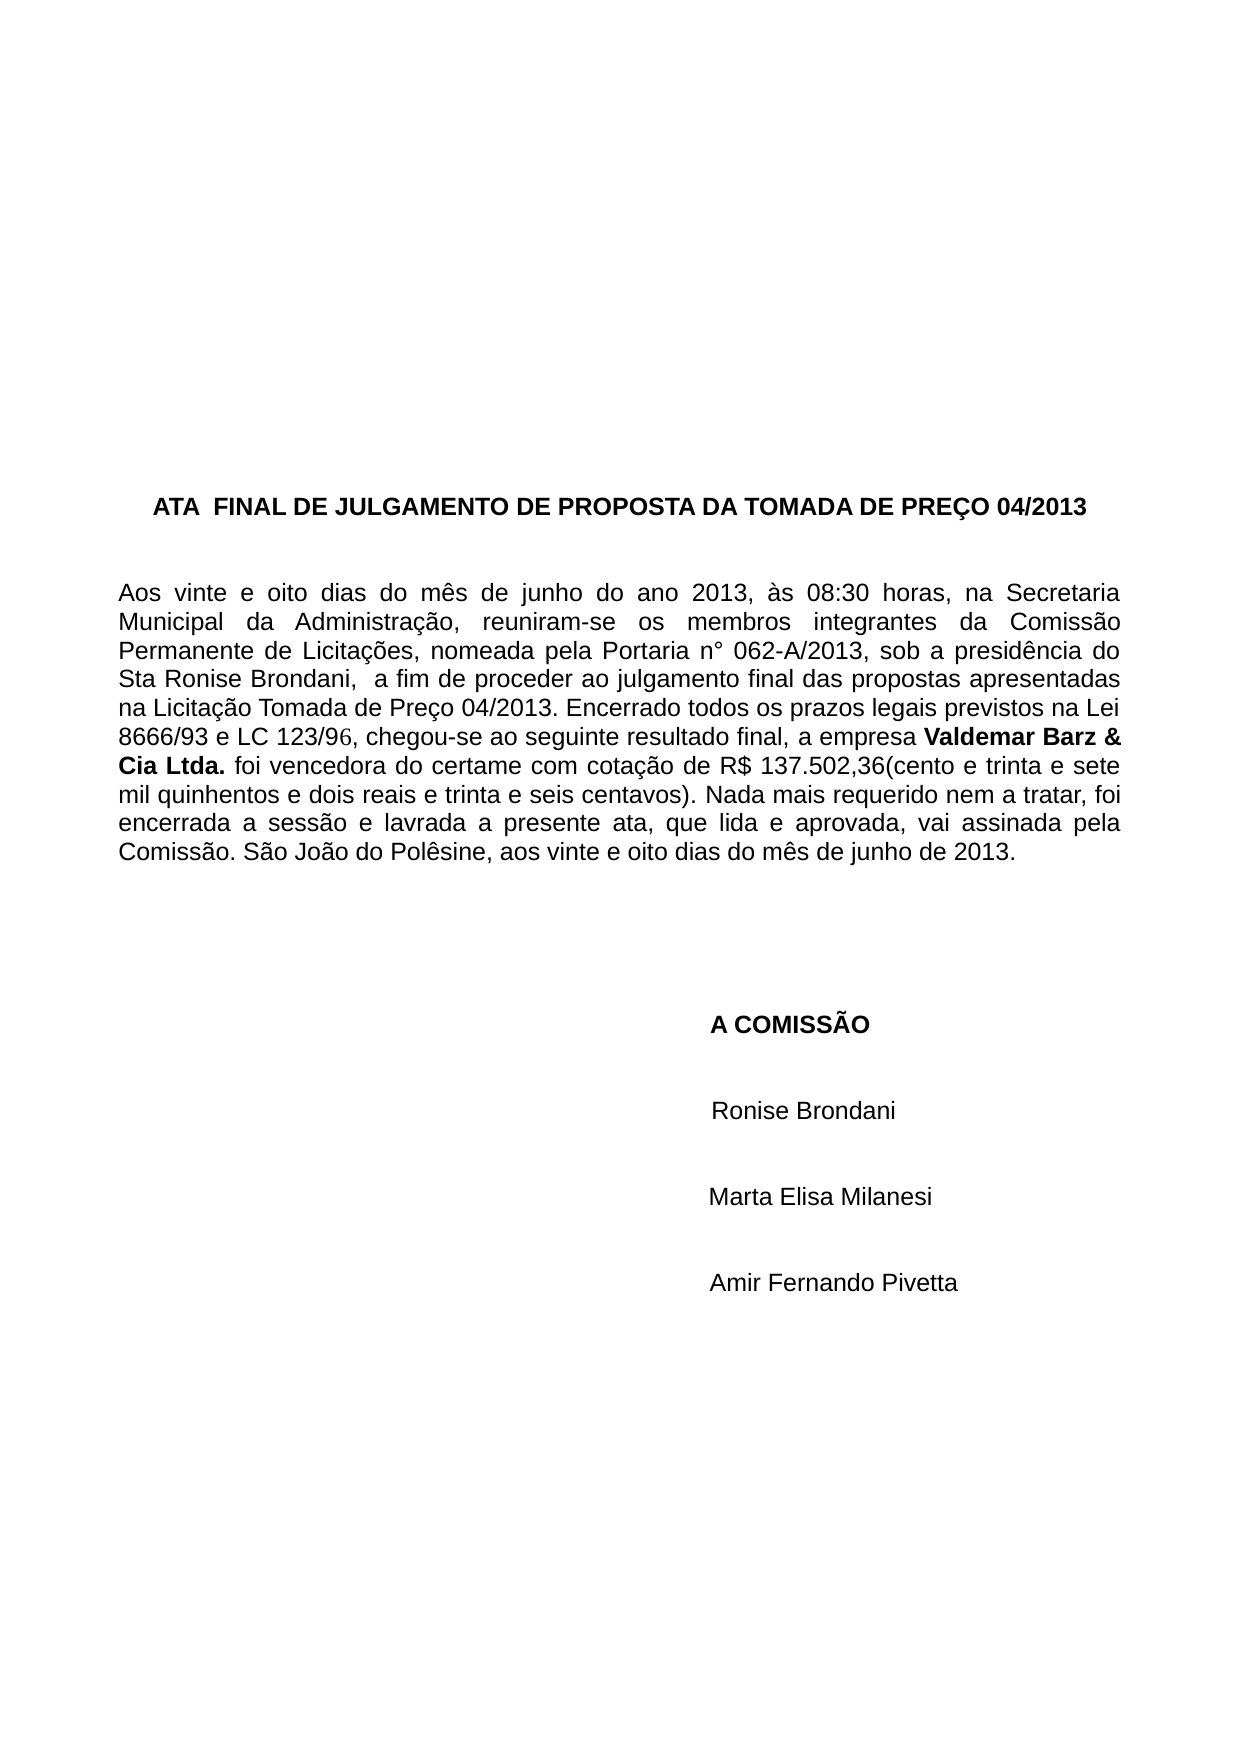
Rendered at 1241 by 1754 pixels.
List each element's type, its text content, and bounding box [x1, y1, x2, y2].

text Aos vinte e oito dias do mês de junho do ano 2013, às 08:30 horas, na Secretaria Municipal da Administração, reuniram-se os membros integrantes da Comissão Permanente de Licitações, nomeada pela Portaria n° 062-A/2013, sob a presidência do Sta Ronise Brondani, a fim de proceder ao julgamento final das propostas apresentadas na Licitação Tomada de Preço 04/2013. Encerrado todos os prazos legais previstos na Lei 8666/93 e LC 123/96, chegou-se ao seguinte resultado final, a empresa Valdemar Barz & Cia Ltda. foi vencedora do certame com cotação de R$ 137.502,36(cento e trinta e sete mil quinhentos e dois reais e trinta e seis centavos). Nada mais requerido nem a tratar, foi encerrada a sessão e lavrada a presente ata, que lida e aprovada, vai assinada pela Comissão. São João do Polêsine, aos vinte e oito dias do mês de junho de 2013. [118, 578, 1122, 895]
text Marta Elisa Milanesi [118, 1182, 1122, 1211]
text A COMISSÃO [118, 1010, 1122, 1038]
text Ronise Brondani [118, 1096, 1122, 1125]
subtitle ATA FINAL DE JULGAMENTO DE PROPOSTA DA TOMADA DE PREÇO 04/2013 [118, 492, 1122, 521]
text Amir Fernando Pivetta [118, 1268, 1122, 1297]
